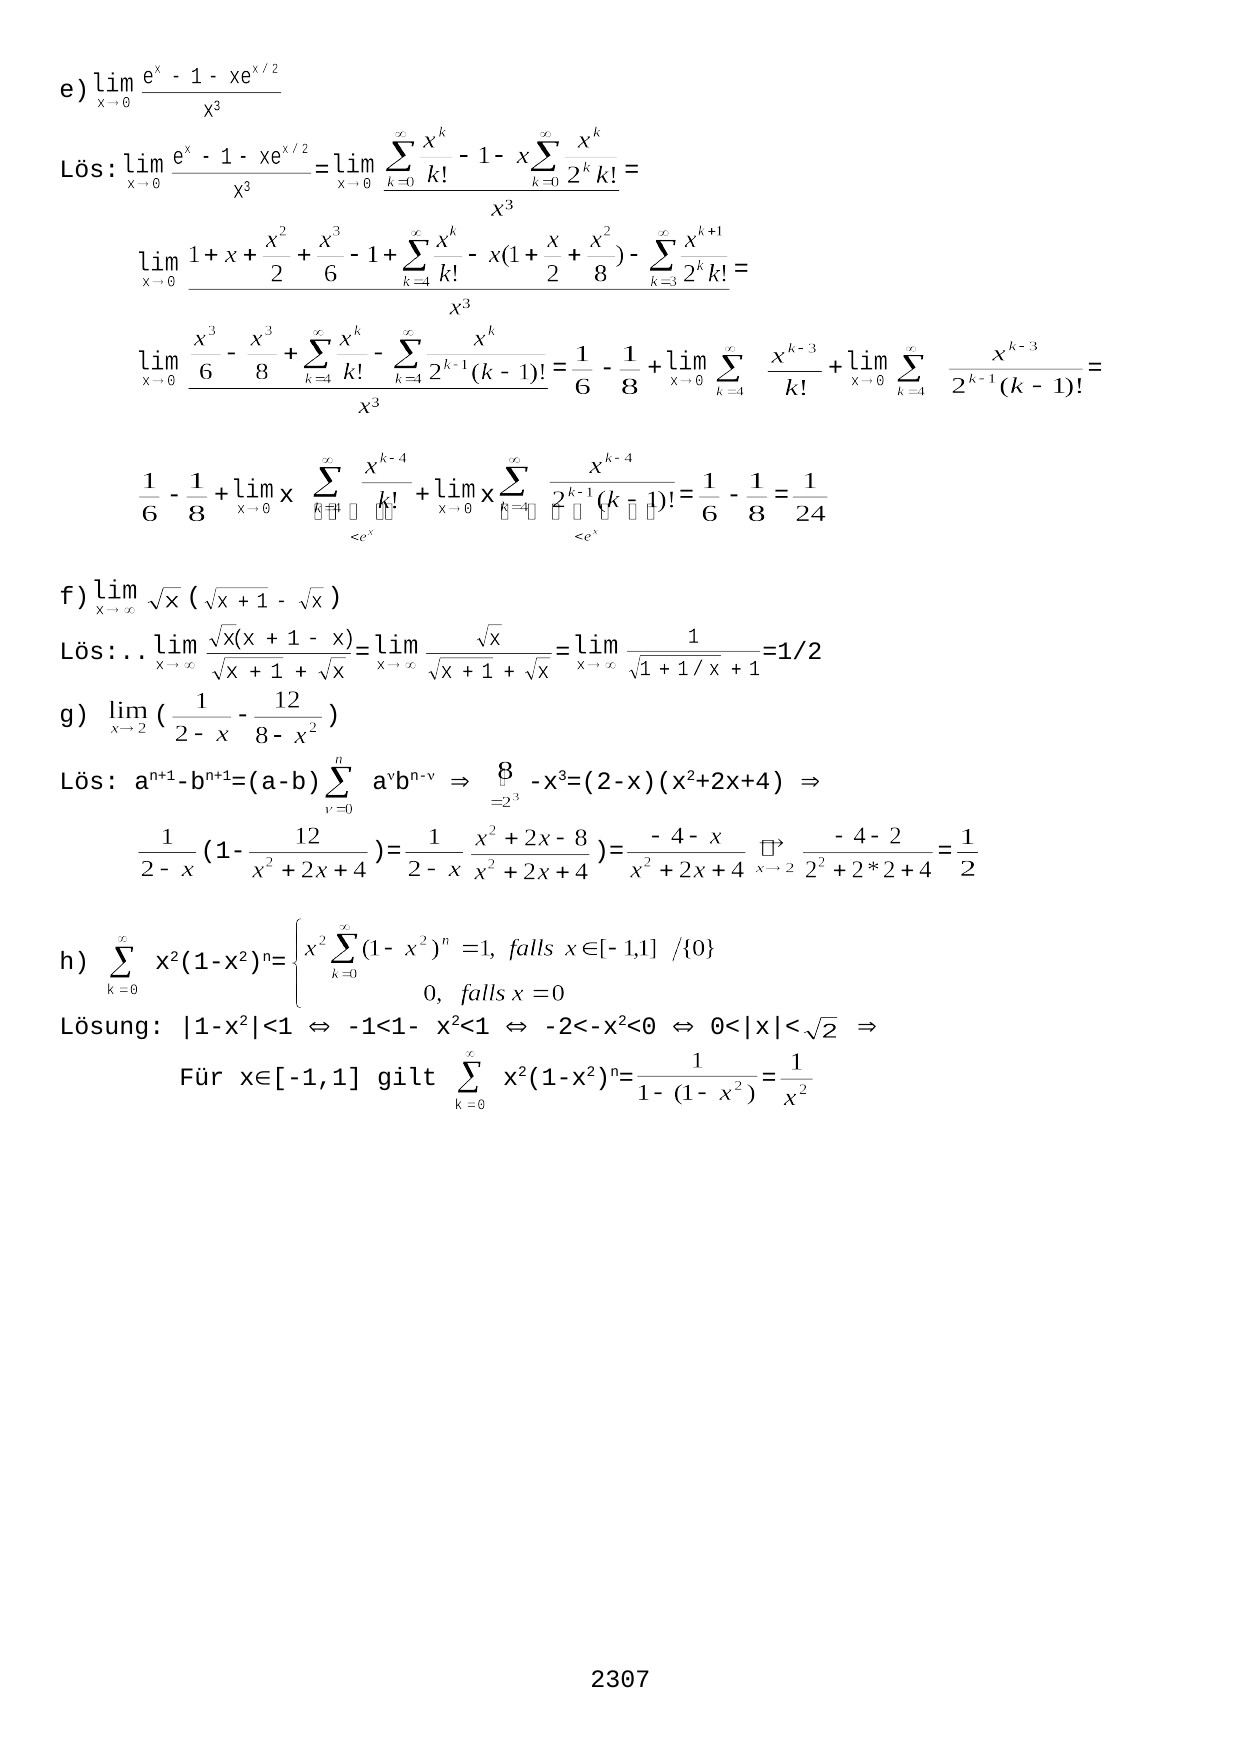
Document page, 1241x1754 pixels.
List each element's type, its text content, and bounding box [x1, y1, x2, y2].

text Lösung: |1-x2|<1  -1<1- x2<1  -2<-x2<0  0<|x|<  Für x[-1,1] gilt x2(1-x2)n== [59, 1013, 1181, 1114]
text f)() [59, 574, 1181, 621]
text =-++= [59, 319, 1181, 418]
text Lös:== [59, 122, 1181, 221]
text e) [59, 59, 1181, 122]
text (1-)=)== [59, 818, 1181, 885]
text = [59, 221, 1181, 319]
text g) (-) Lös: an+1-bn+1=(a-b)abn-  -x3=(2-x)(x2+2x+4)  [59, 685, 1181, 818]
text h) x2(1-x2)n= [59, 913, 1181, 1013]
text -+x +x=-= [59, 446, 1181, 546]
text Lös:..===1/2 [59, 621, 1181, 685]
